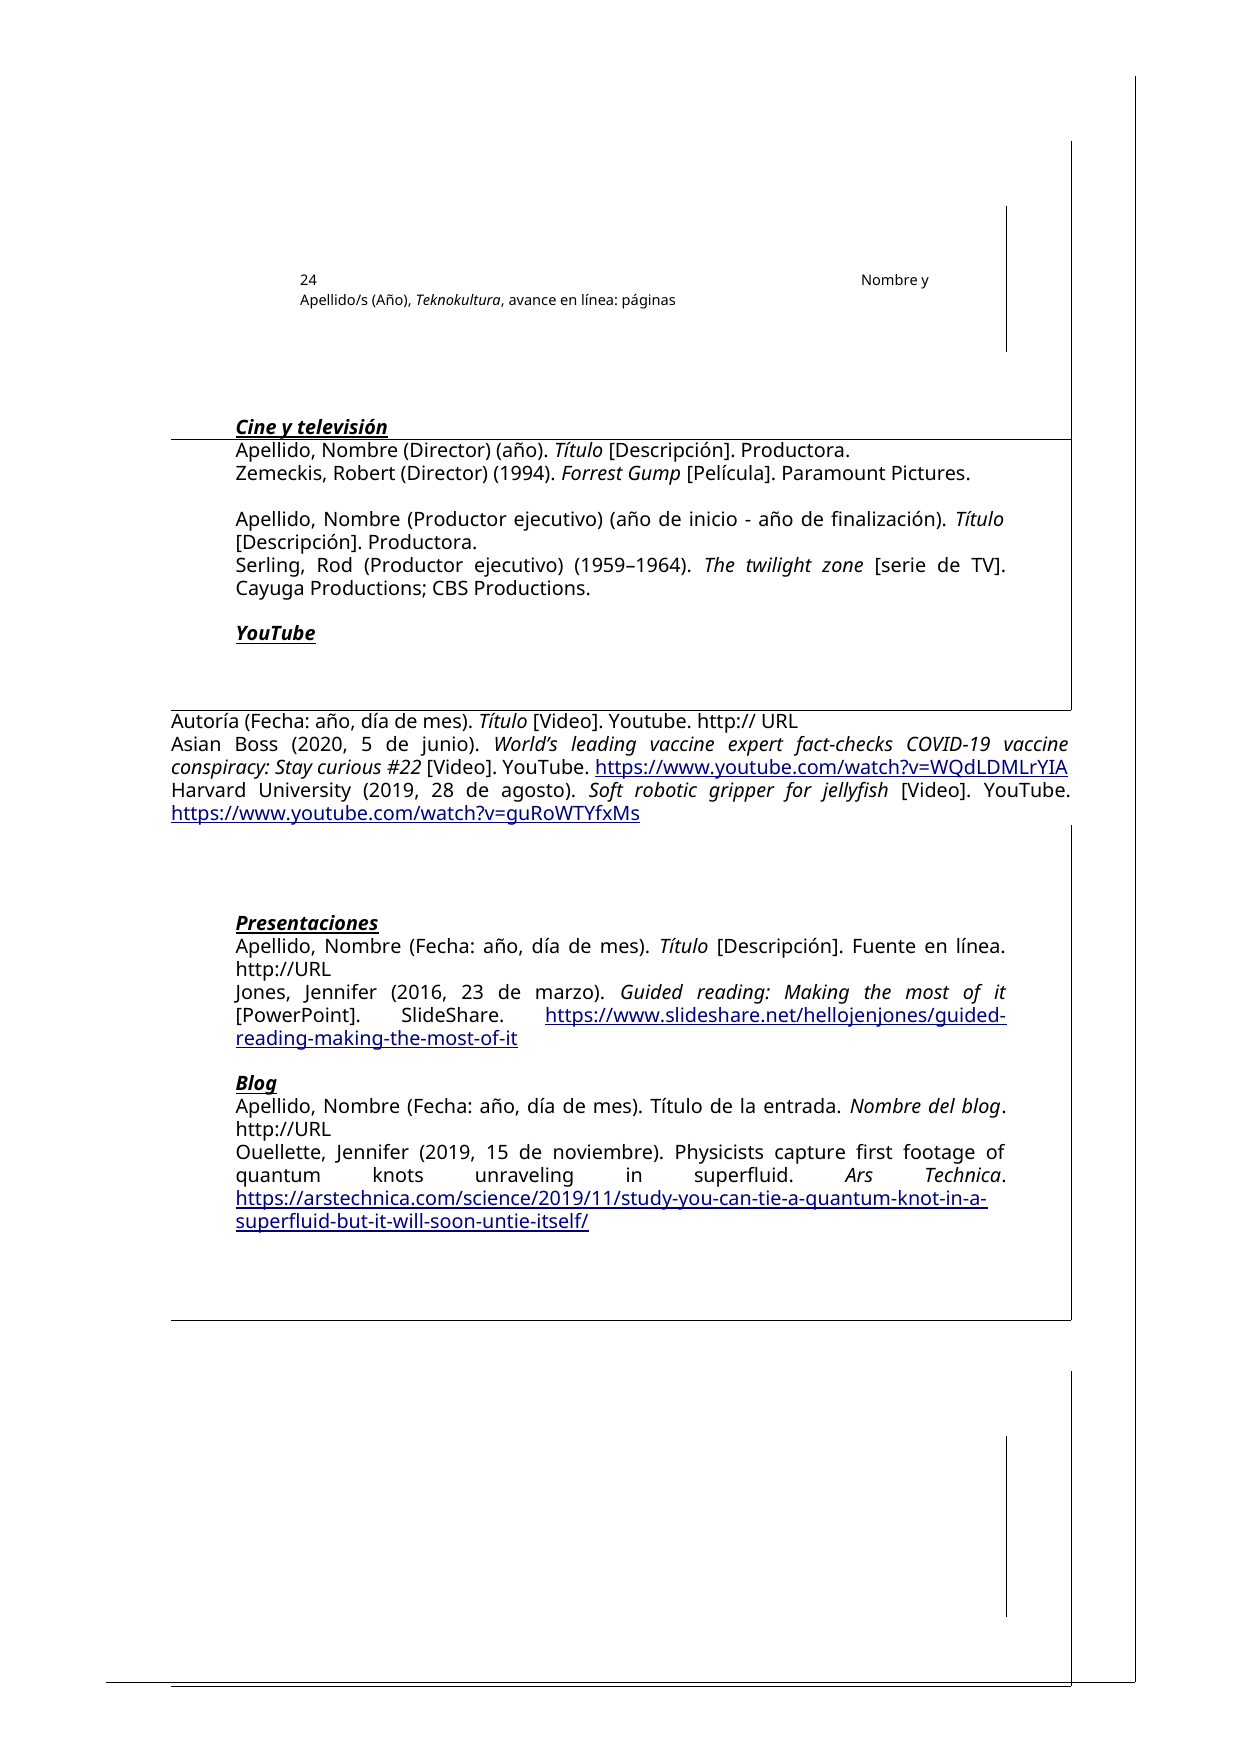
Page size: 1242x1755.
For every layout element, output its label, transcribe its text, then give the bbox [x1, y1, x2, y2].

text Harvard University (2019, 28 de agosto). Soft robotic gripper for jellyfish [Video]. YouTube. https://www.youtube.com/watch?v=guRoWTYfxMs [171, 779, 1071, 824]
text Jones, Jennifer (2016, 23 de marzo). Guided reading: Making the most of it [PowerPoint]. SlideShare. https://www.slideshare.net/hellojenjones/guided-reading-making-the-most-of-it [171, 981, 1071, 1049]
text Apellido, Nombre (Productor ejecutivo) (año de inicio - año de finalización). Título [Descripción]. Productora. [171, 508, 1071, 554]
text Cine y televisión [171, 352, 1071, 439]
text YouTube [171, 622, 1071, 710]
text Apellido, Nombre (Director) (año). Título [Descripción]. Productora. [171, 439, 1071, 462]
text Serling, Rod (Productor ejecutivo) (1959–1964). The twilight zone [serie de TV]. Cayuga Productions; CBS Productions. [171, 554, 1071, 599]
text Ouellette, Jennifer (2019, 15 de noviembre). Physicists capture first footage of quantum knots unraveling in superfluid. Ars Technica. https://arstechnica.com/science/2019/11/study-you-can-tie-a-quantum-knot-in-a-superfluid-but-it-will-soon-untie-itself/ [171, 1141, 1071, 1233]
text Zemeckis, Robert (Director) (1994). Forrest Gump [Película]. Paramount Pictures. [171, 462, 1071, 485]
text Apellido, Nombre (Fecha: año, día de mes). Título de la entrada. Nombre del blog. http://URL [171, 1095, 1071, 1141]
text Presentaciones [171, 912, 1071, 935]
text Apellido, Nombre (Fecha: año, día de mes). Título [Descripción]. Fuente en línea. http://URL [171, 935, 1071, 981]
text Blog [171, 1072, 1071, 1095]
text Asian Boss (2020, 5 de junio). World’s leading vaccine expert fact-checks COVID-19 vaccine conspiracy: Stay curious #22 [Video]. YouTube. https://www.youtube.com/watch?v=WQdLDMLrYIA [171, 733, 1071, 779]
text Autoría (Fecha: año, día de mes). Título [Video]. Youtube. http:// URL [171, 710, 1071, 733]
